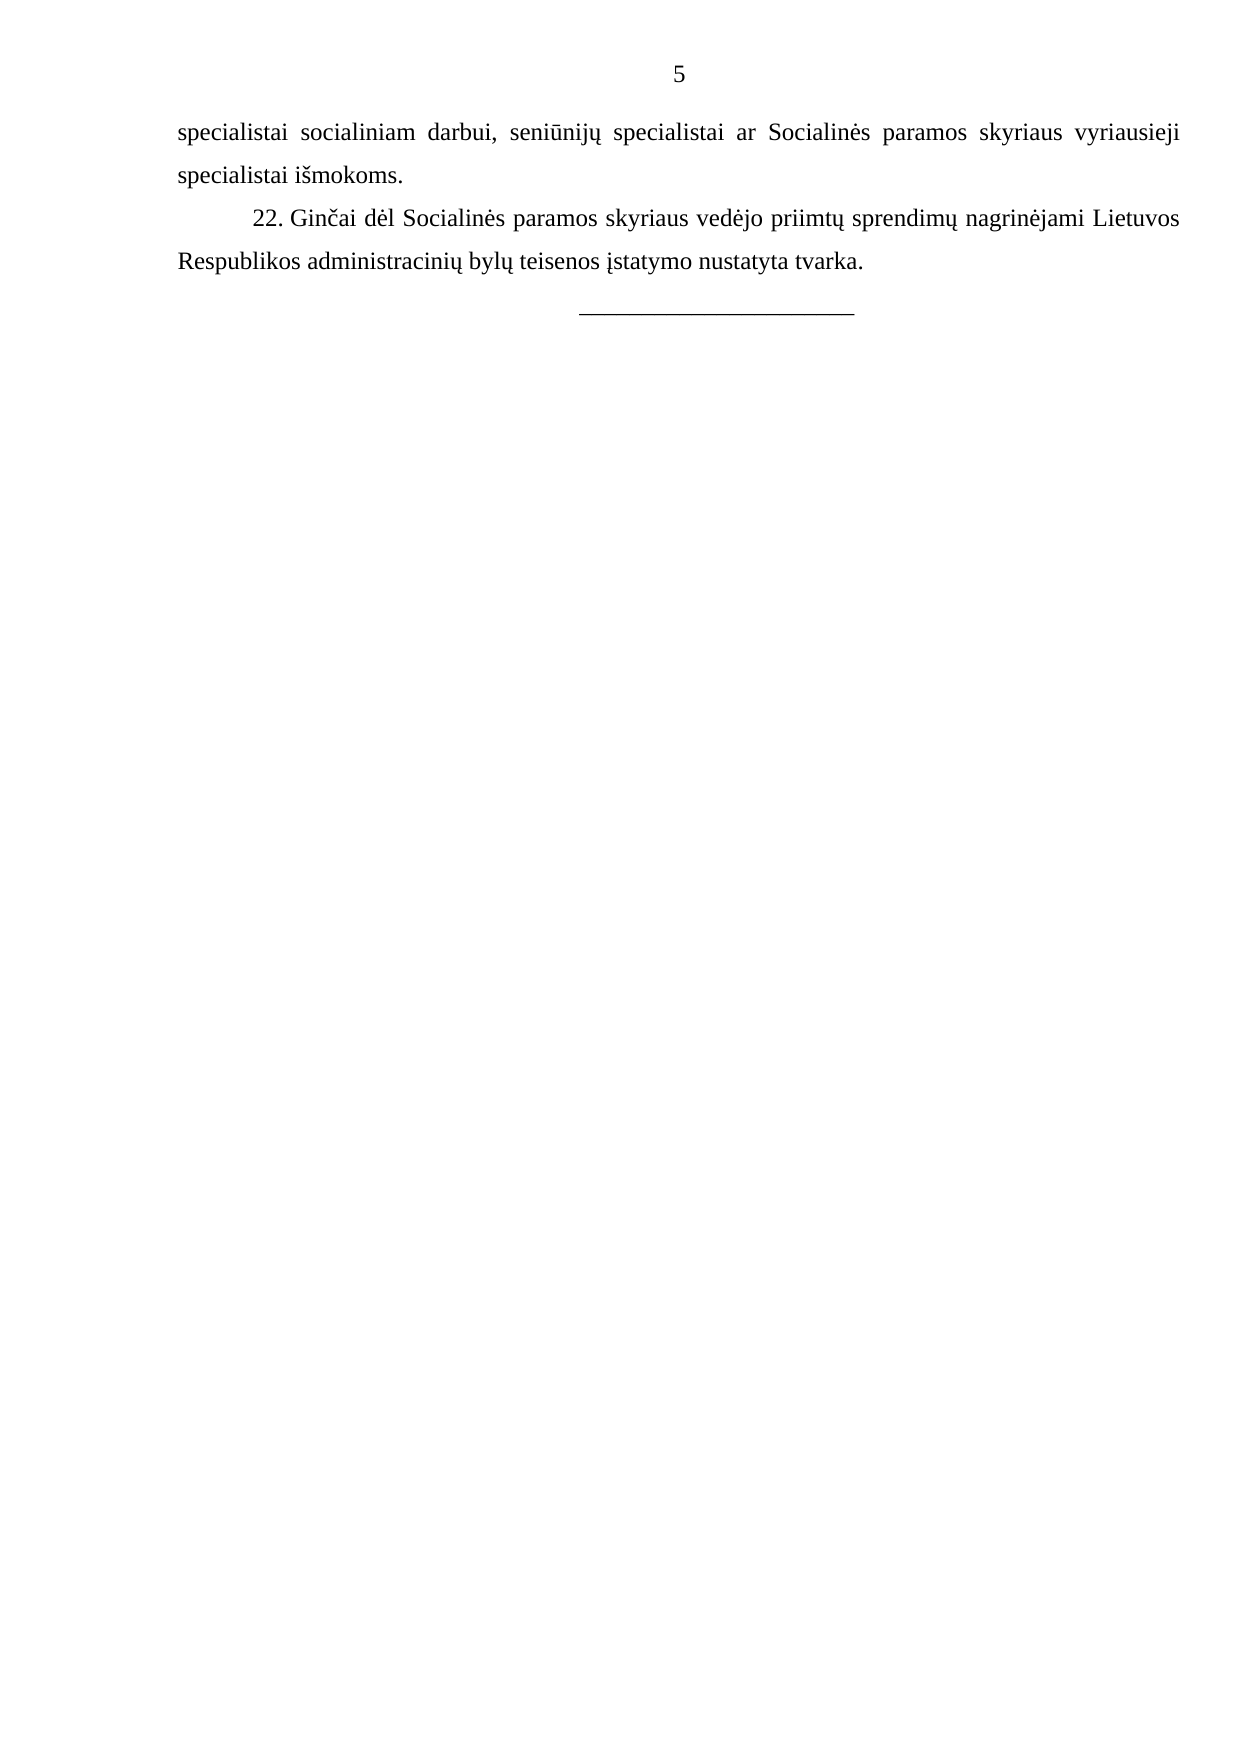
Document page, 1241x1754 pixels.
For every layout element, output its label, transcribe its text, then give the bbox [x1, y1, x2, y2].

text specialistai socialiniam darbui, seniūnijų specialistai ar Socialinės paramos skyriaus vyriausieji specialistai išmokoms. [177, 117, 1181, 188]
text ______________________ [177, 289, 1181, 318]
text 22. Ginčai dėl Socialinės paramos skyriaus vedėjo priimtų sprendimų nagrinėjami Lietuvos Respublikos administracinių bylų teisenos įstatymo nustatyta tvarka. [177, 203, 1181, 275]
